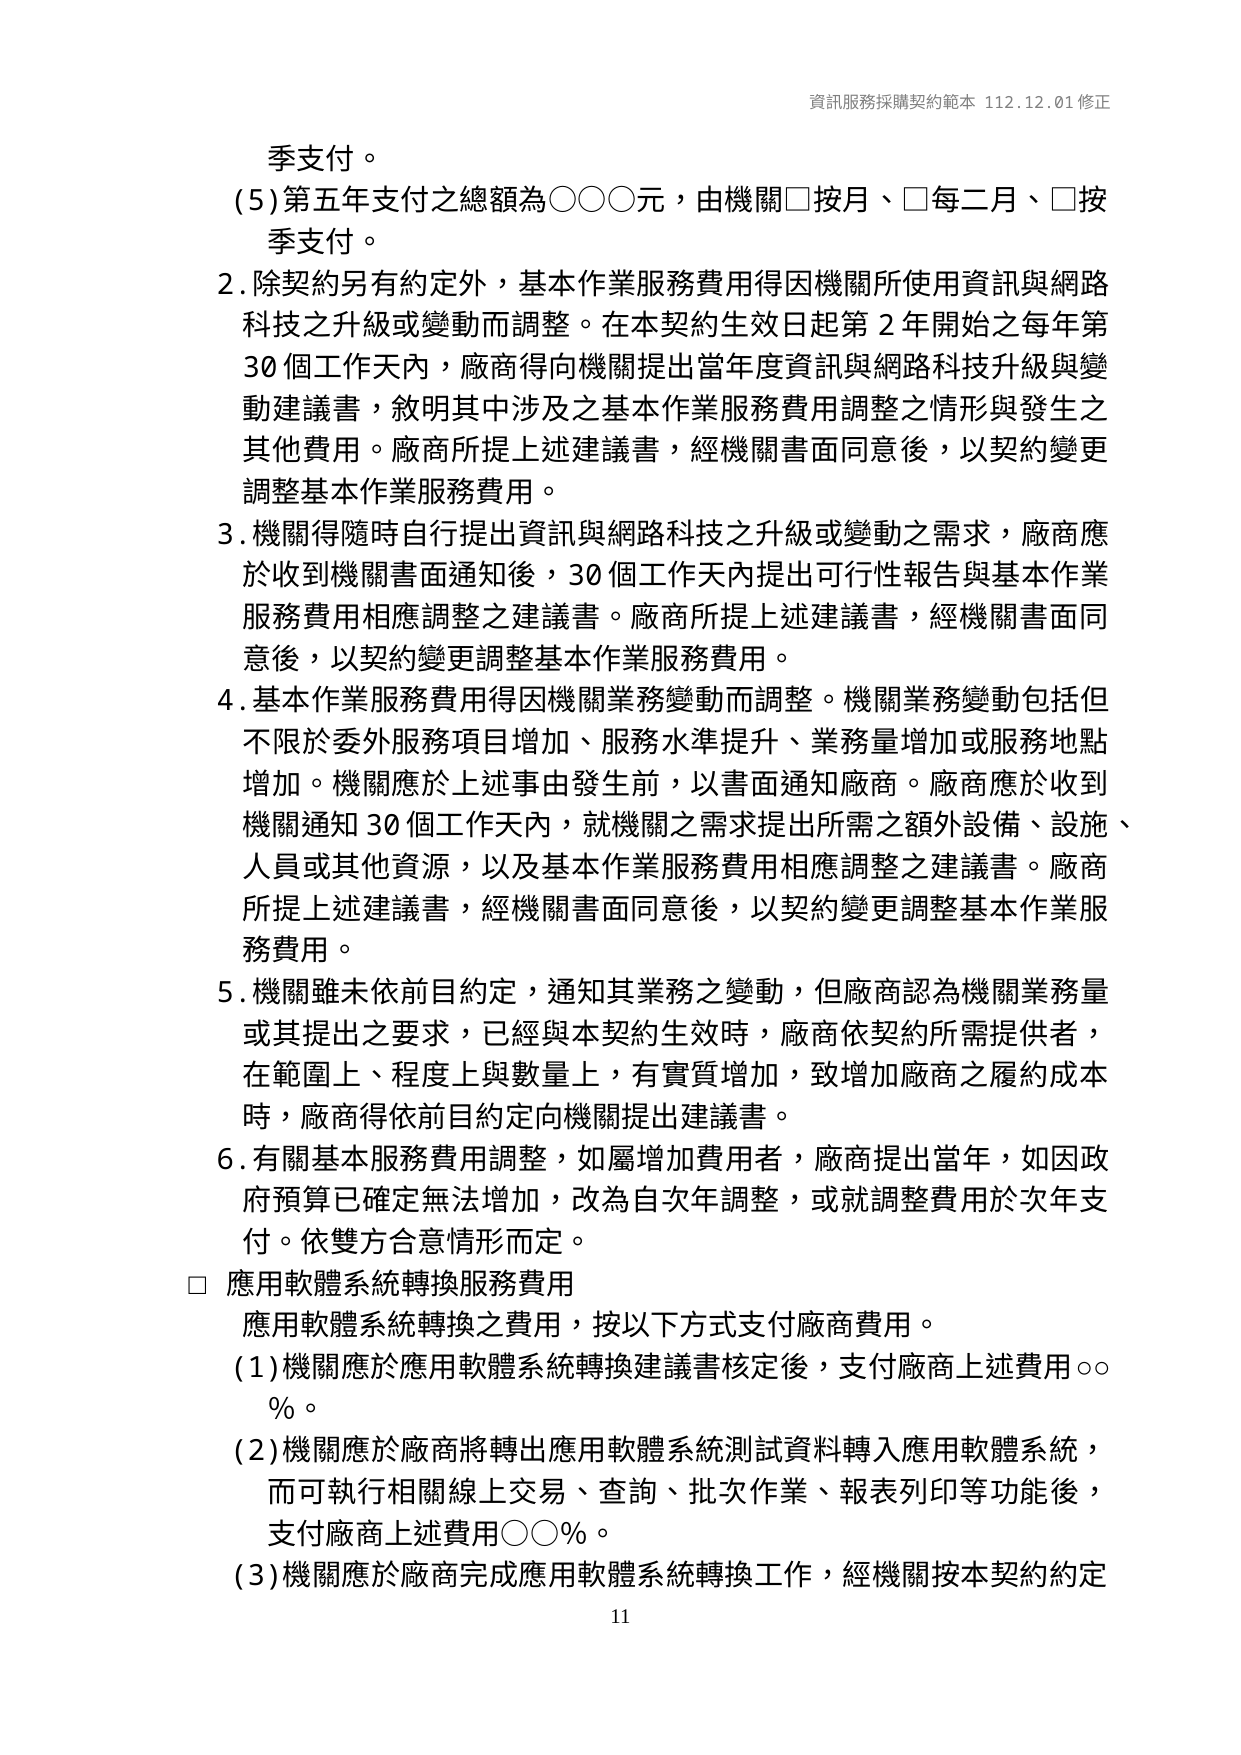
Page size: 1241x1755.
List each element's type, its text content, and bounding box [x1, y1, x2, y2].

text 季支付。 [230, 136, 1110, 177]
text 3.機關得隨時自行提出資訊與網路科技之升級或變動之需求，廠商應於收到機關書面通知後，30個工作天內提出可行性報告與基本作業服務費用相應調整之建議書。廠商所提上述建議書，經機關書面同意後，以契約變更調整基本作業服務費用。 [216, 511, 1110, 677]
text 5.機關雖未依前目約定，通知其業務之變動，但廠商認為機關業務量或其提出之要求，已經與本契約生效時，廠商依契約所需提供者，在範圍上、程度上與數量上，有實質增加，致增加廠商之履約成本時，廠商得依前目約定向機關提出建議書。 [216, 969, 1110, 1136]
list 應用軟體系統轉換服務費用 [188, 1261, 1110, 1302]
text (3)機關應於廠商完成應用軟體系統轉換工作，經機關按本契約約定 [230, 1552, 1110, 1594]
text 6.有關基本服務費用調整，如屬增加費用者，廠商提出當年，如因政府預算已確定無法增加，改為自次年調整，或就調整費用於次年支付。依雙方合意情形而定。 [216, 1136, 1110, 1261]
text 2.除契約另有約定外，基本作業服務費用得因機關所使用資訊與網路科技之升級或變動而調整。在本契約生效日起第2年開始之每年第30個工作天內，廠商得向機關提出當年度資訊與網路科技升級與變動建議書，敘明其中涉及之基本作業服務費用調整之情形與發生之其他費用。廠商所提上述建議書，經機關書面同意後，以契約變更調整基本作業服務費用。 [216, 261, 1110, 511]
text 應用軟體系統轉換之費用，按以下方式支付廠商費用。 [242, 1302, 1110, 1344]
text (5)第五年支付之總額為○○○元，由機關□按月、□每二月、□按季支付。 [230, 177, 1110, 261]
text (2)機關應於廠商將轉出應用軟體系統測試資料轉入應用軟體系統，而可執行相關線上交易、查詢、批次作業、報表列印等功能後，支付廠商上述費用○○％。 [230, 1427, 1110, 1552]
text 4.基本作業服務費用得因機關業務變動而調整。機關業務變動包括但不限於委外服務項目增加、服務水準提升、業務量增加或服務地點增加。機關應於上述事由發生前，以書面通知廠商。廠商應於收到機關通知30個工作天內，就機關之需求提出所需之額外設備、設施、人員或其他資源，以及基本作業服務費用相應調整之建議書。廠商所提上述建議書，經機關書面同意後，以契約變更調整基本作業服務費用。 [216, 677, 1110, 969]
text (1)機關應於應用軟體系統轉換建議書核定後，支付廠商上述費用­○○％。 [230, 1344, 1110, 1427]
